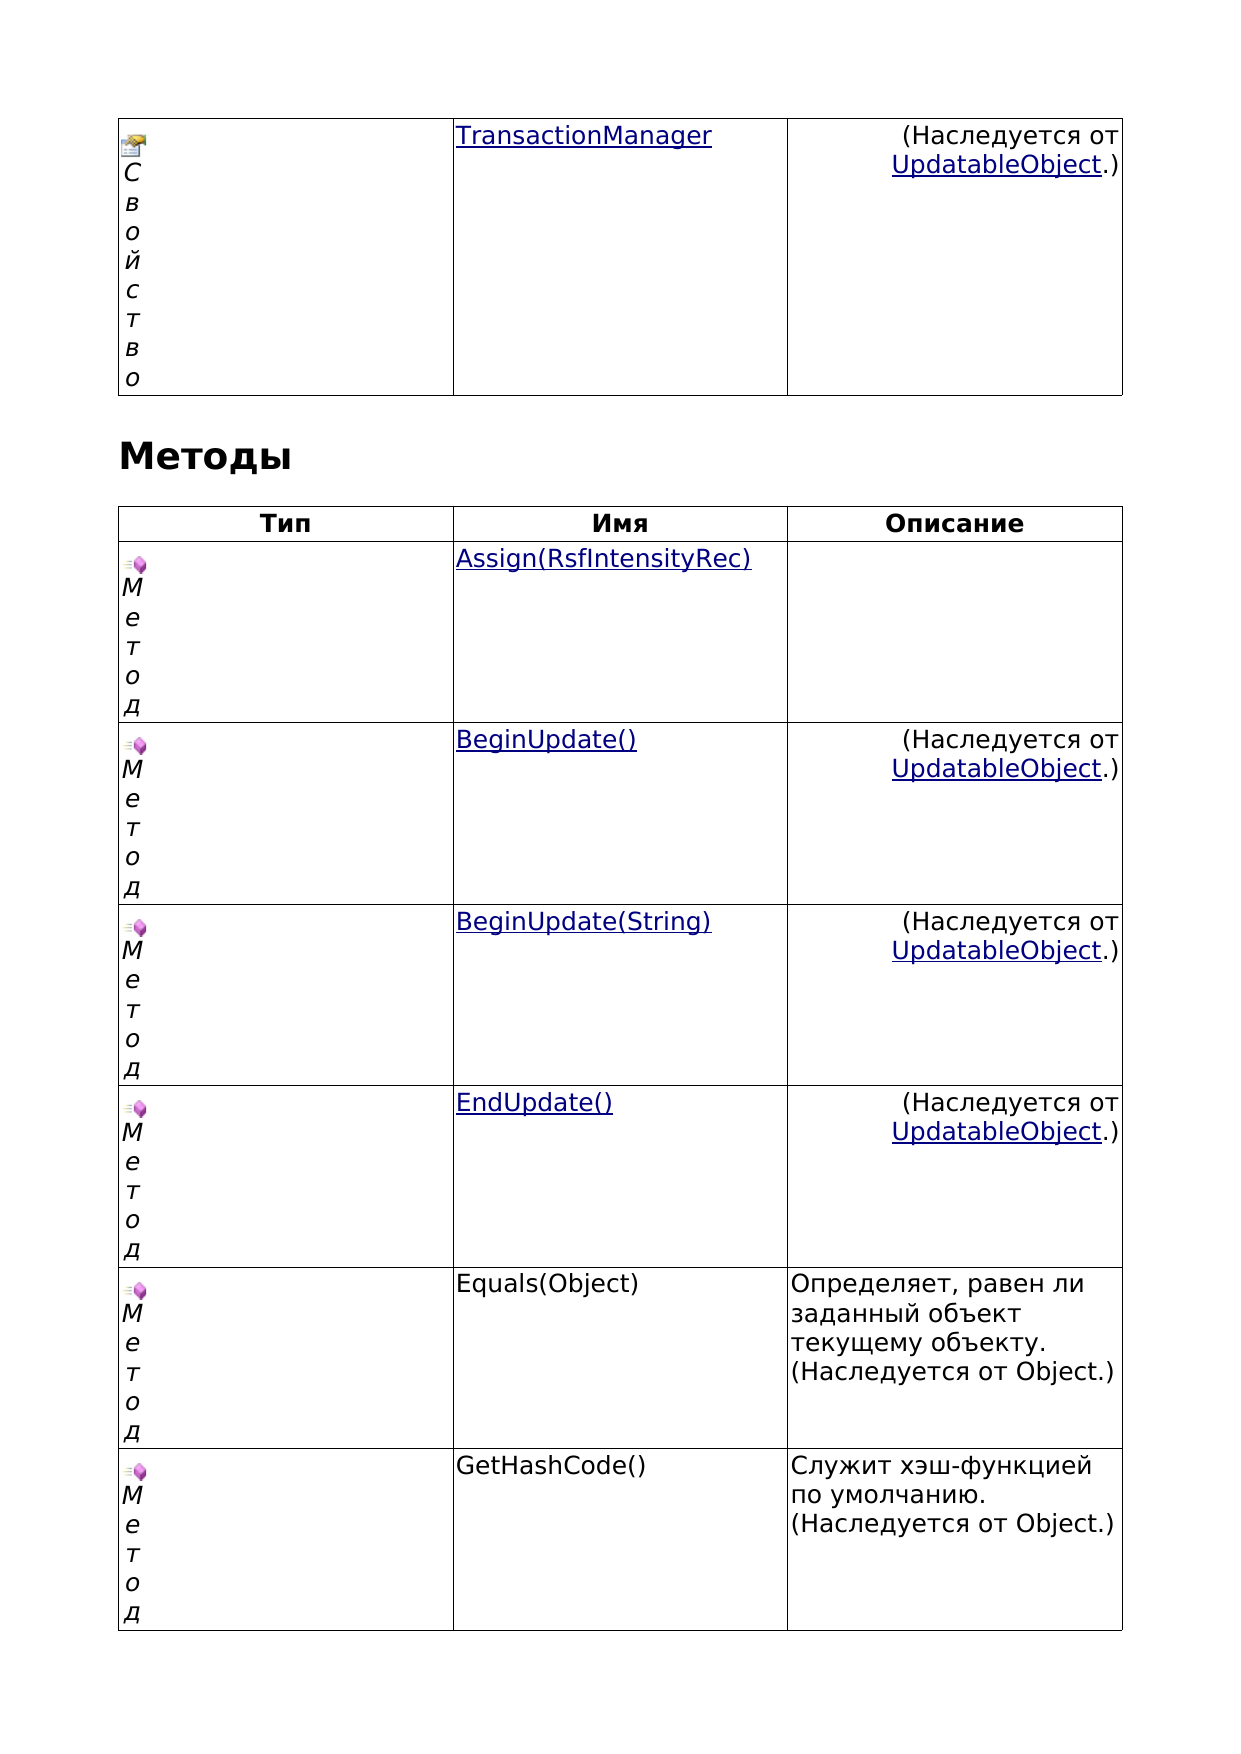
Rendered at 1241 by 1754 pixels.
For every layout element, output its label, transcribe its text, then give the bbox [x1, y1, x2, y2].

table_header Имя [454, 507, 787, 541]
table_cell [119, 723, 453, 904]
table_cell EndUpdate() [454, 1086, 787, 1267]
table_header Описание [788, 507, 1122, 541]
table_cell [119, 1449, 453, 1629]
table_cell [119, 119, 453, 395]
table_cell [119, 905, 453, 1085]
picture [121, 1282, 147, 1300]
table_header Тип [119, 507, 453, 541]
table_cell [119, 1086, 453, 1267]
table_cell Equals(Object) [454, 1268, 787, 1448]
subtitle Методы [118, 435, 1122, 478]
table_cell Служит хэш-функцией по умолчанию. (Наследуется от Object.) [788, 1449, 1122, 1629]
table_cell (Наследуется от UpdatableObject.) [788, 119, 1122, 395]
table_cell GetHashCode() [454, 1449, 787, 1629]
picture [121, 133, 147, 159]
table_cell (Наследуется от UpdatableObject.) [788, 723, 1122, 904]
picture [121, 1100, 147, 1118]
table_cell Определяет, равен ли заданный объект текущему объекту. (Наследуется от Object.) [788, 1268, 1122, 1448]
picture [121, 556, 147, 574]
table_cell [119, 542, 453, 722]
table_cell (Наследуется от UpdatableObject.) [788, 1086, 1122, 1267]
table_cell [119, 1268, 453, 1448]
table_cell TransactionManager [454, 119, 787, 395]
table_cell (Наследуется от UpdatableObject.) [788, 905, 1122, 1085]
picture [121, 737, 147, 755]
table_cell Assign(RsfIntensityRec) [454, 542, 787, 722]
table_cell BeginUpdate(String) [454, 905, 787, 1085]
table_cell BeginUpdate() [454, 723, 787, 904]
picture [121, 919, 147, 937]
table_cell [788, 542, 1122, 722]
picture [121, 1463, 147, 1481]
